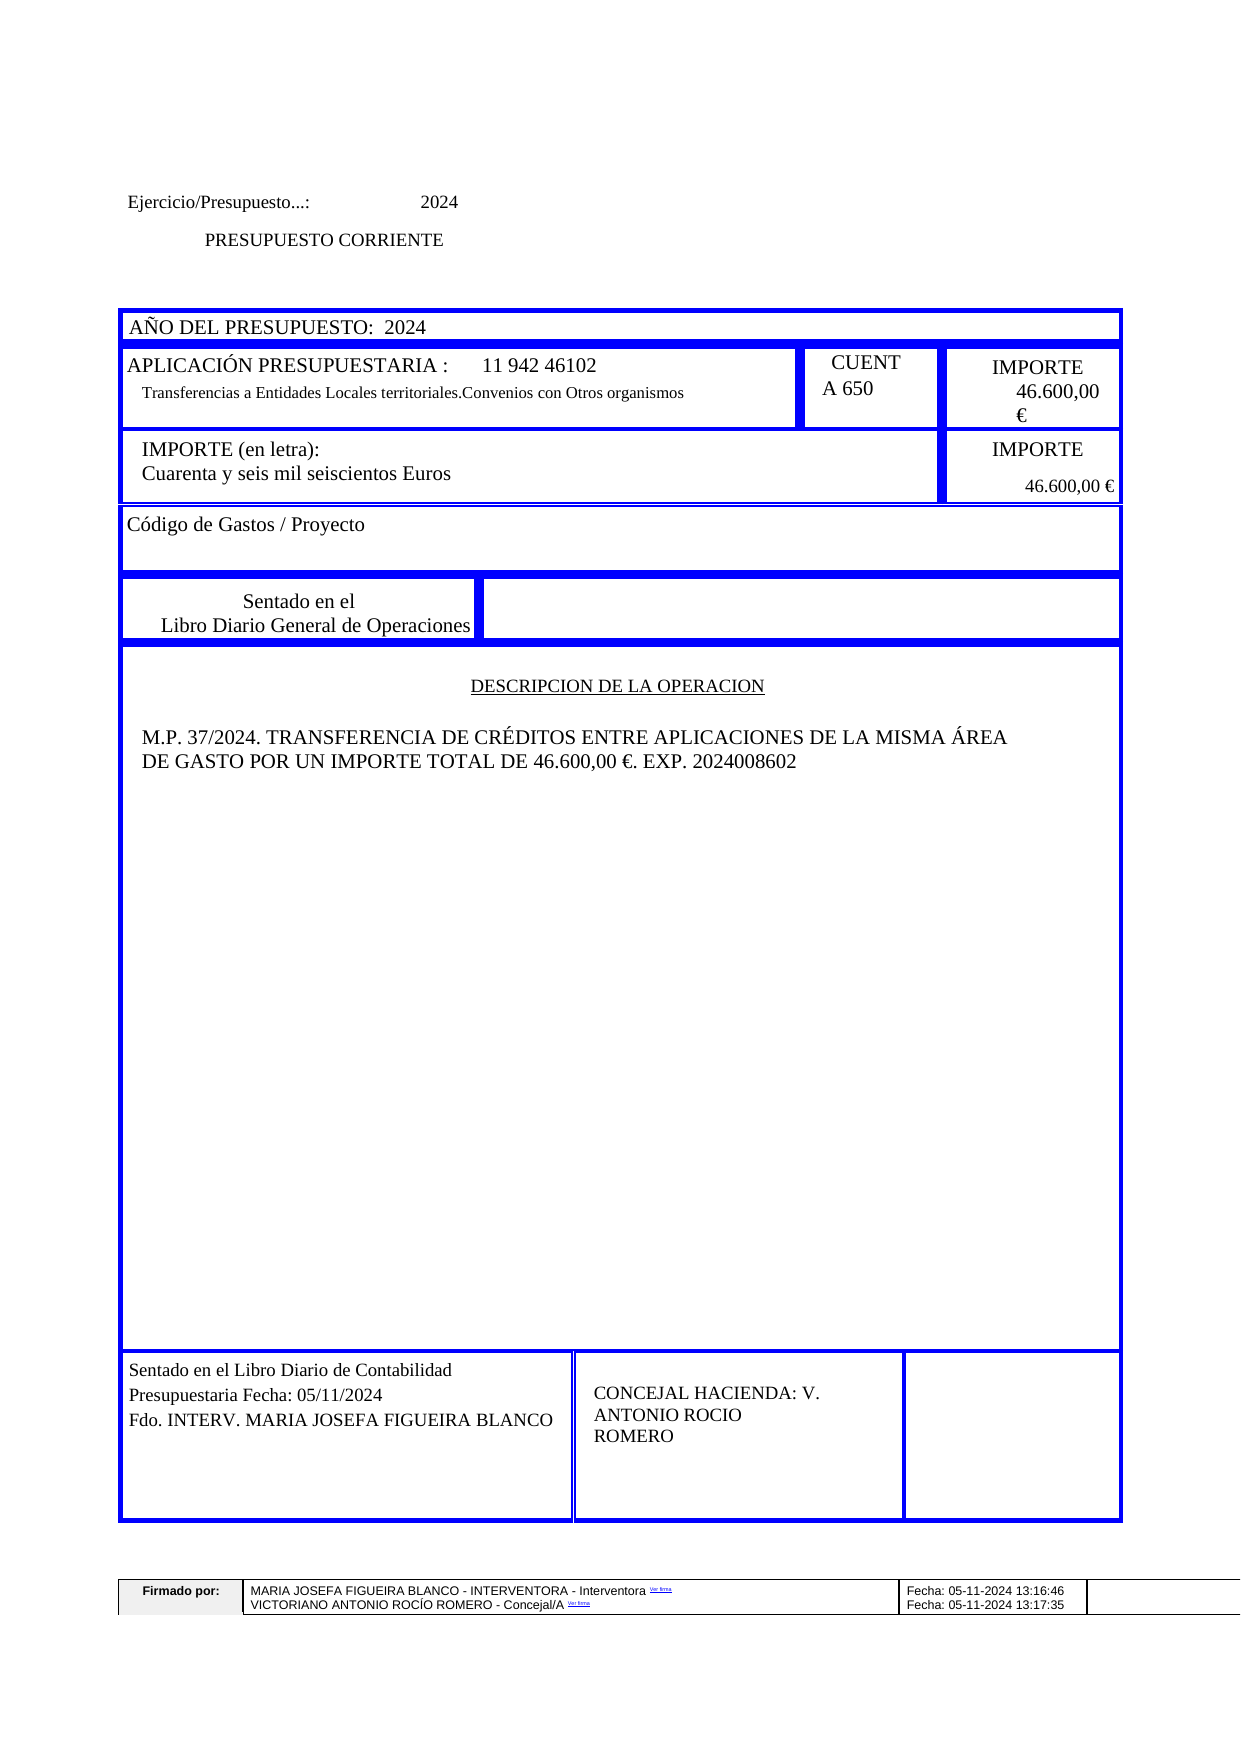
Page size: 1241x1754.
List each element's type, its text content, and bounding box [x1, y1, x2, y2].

text PRESUPUESTO CORRIENTE [204, 229, 1122, 251]
table_header Fecha: 05-11-2024 13:16:46 Fecha: 05-11-2024 13:17:35 [900, 1580, 1086, 1614]
table_header Firmado por: [119, 1580, 242, 1612]
table_cell Sentado en el Libro Diario de Contabilidad Presupuestaria Fecha: 05/11/2024 Fdo. INTERV. MARIA JOSEFA FIGUEIRA BLANCO [123, 1353, 571, 1518]
table_cell [484, 579, 1119, 638]
table_cell DESCRIPCION DE LA OPERACION M.P. 37/2024. TRANSFERENCIA DE CRÉDITOS ENTRE APLICACIONES DE LA MISMA ÁREA DE GASTO POR UN IMPORTE TOTAL DE 46.600,00 €. EXP. 2024008602 [123, 647, 1119, 1349]
table_cell CONCEJAL HACIENDA: V. ANTONIO ROCIO ROMERO [576, 1353, 902, 1518]
table_cell IMPORTE 46.600,00 € [947, 349, 1119, 427]
table_cell APLICACIÓN PRESUPUESTARIA : 11 942 46102 Transferencias a Entidades Locales territoriales.Convenios con Otros organismos [123, 349, 795, 427]
table_header MARIA JOSEFA FIGUEIRA BLANCO - INTERVENTORA - Interventora Ver firma VICTORIANO ANTONIO ROCÍO ROMERO - Concejal/A Ver firma [244, 1580, 898, 1614]
table_cell Código de Gastos / Proyecto [123, 507, 1119, 570]
table_cell IMPORTE (en letra): Cuarenta y seis mil seiscientos Euros [123, 431, 937, 502]
table_header AÑO DEL PRESUPUESTO: 2024 [123, 313, 1119, 339]
table_header [1088, 1580, 1240, 1614]
table_cell CUENTA 650 [805, 349, 937, 427]
table_cell IMPORTE 46.600,00 € [947, 431, 1119, 502]
table_cell Sentado en el Libro Diario General de Operaciones [123, 579, 474, 638]
table_cell [906, 1353, 1119, 1518]
text Ejercicio/Presupuesto...: 2024 [127, 191, 1122, 212]
